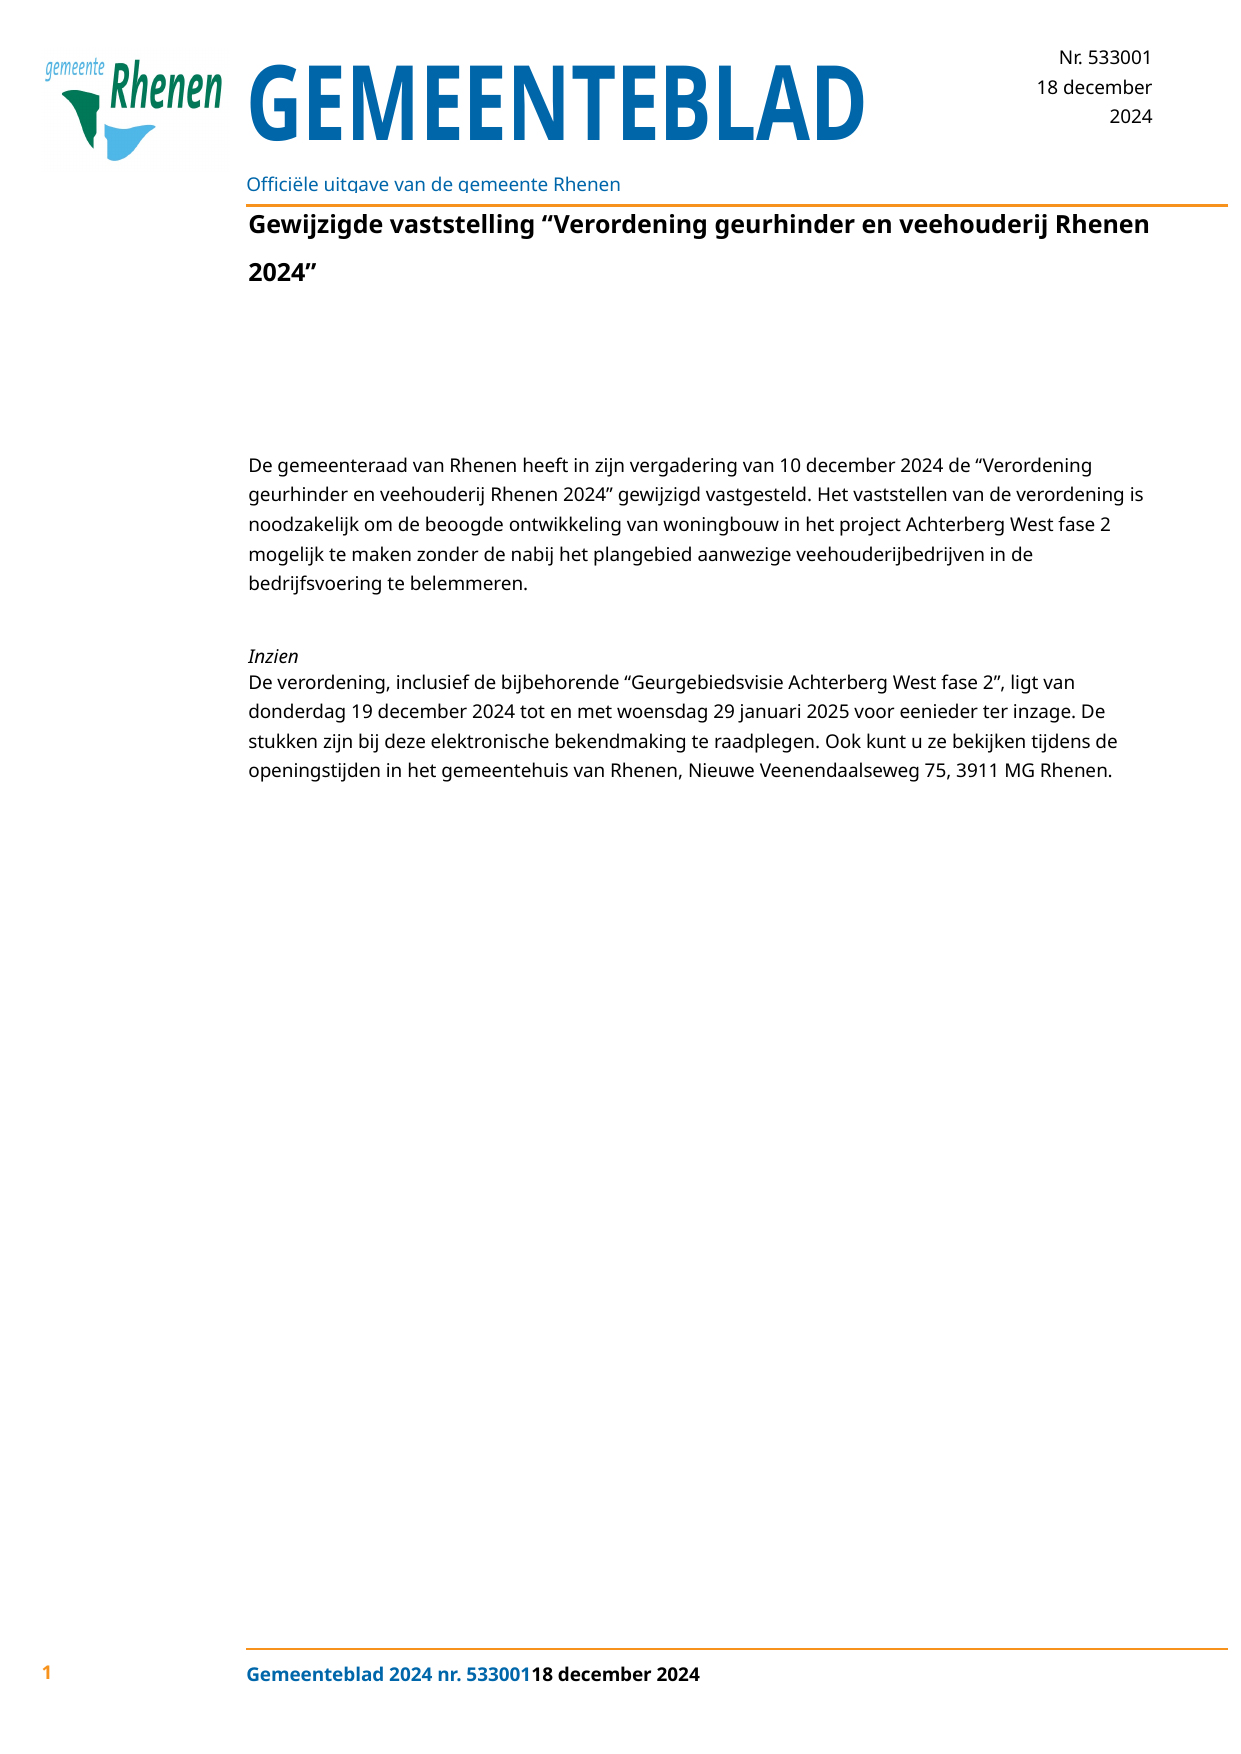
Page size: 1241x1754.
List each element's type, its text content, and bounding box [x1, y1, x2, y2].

text De verordening, inclusief de bijbehorende “Geurgebiedsvisie Achterberg West fase 2”, ligt van donderdag 19 december 2024 tot en met woensdag 29 januari 2025 voor eenieder ter inzage. De stukken zijn bij deze elektronische bekendmaking te raadplegen. Ook kunt u ze bekijken tijdens de openingstijden in het gemeentehuis van Rhenen, Nieuwe Veenendaalseweg 75, 3911 MG Rhenen. [248, 669, 1152, 783]
picture [41, 47, 231, 172]
text Gewijzigde vaststelling “Verordening geurhinder en veehouderij Rhenen 2024” [248, 207, 1152, 288]
text Inzien [248, 643, 1152, 669]
text De gemeenteraad van Rhenen heeft in zijn vergadering van 10 december 2024 de “Verordening geurhinder en veehouderij Rhenen 2024” gewijzigd vastgesteld. Het vaststellen van de verordening is noodzakelijk om de beoogde ontwikkeling van woningbouw in het project Achterberg West fase 2 mogelijk te maken zonder de nabij het plangebied aanwezige veehouderijbedrijven in de bedrijfsvoering te belemmeren. [248, 452, 1152, 596]
